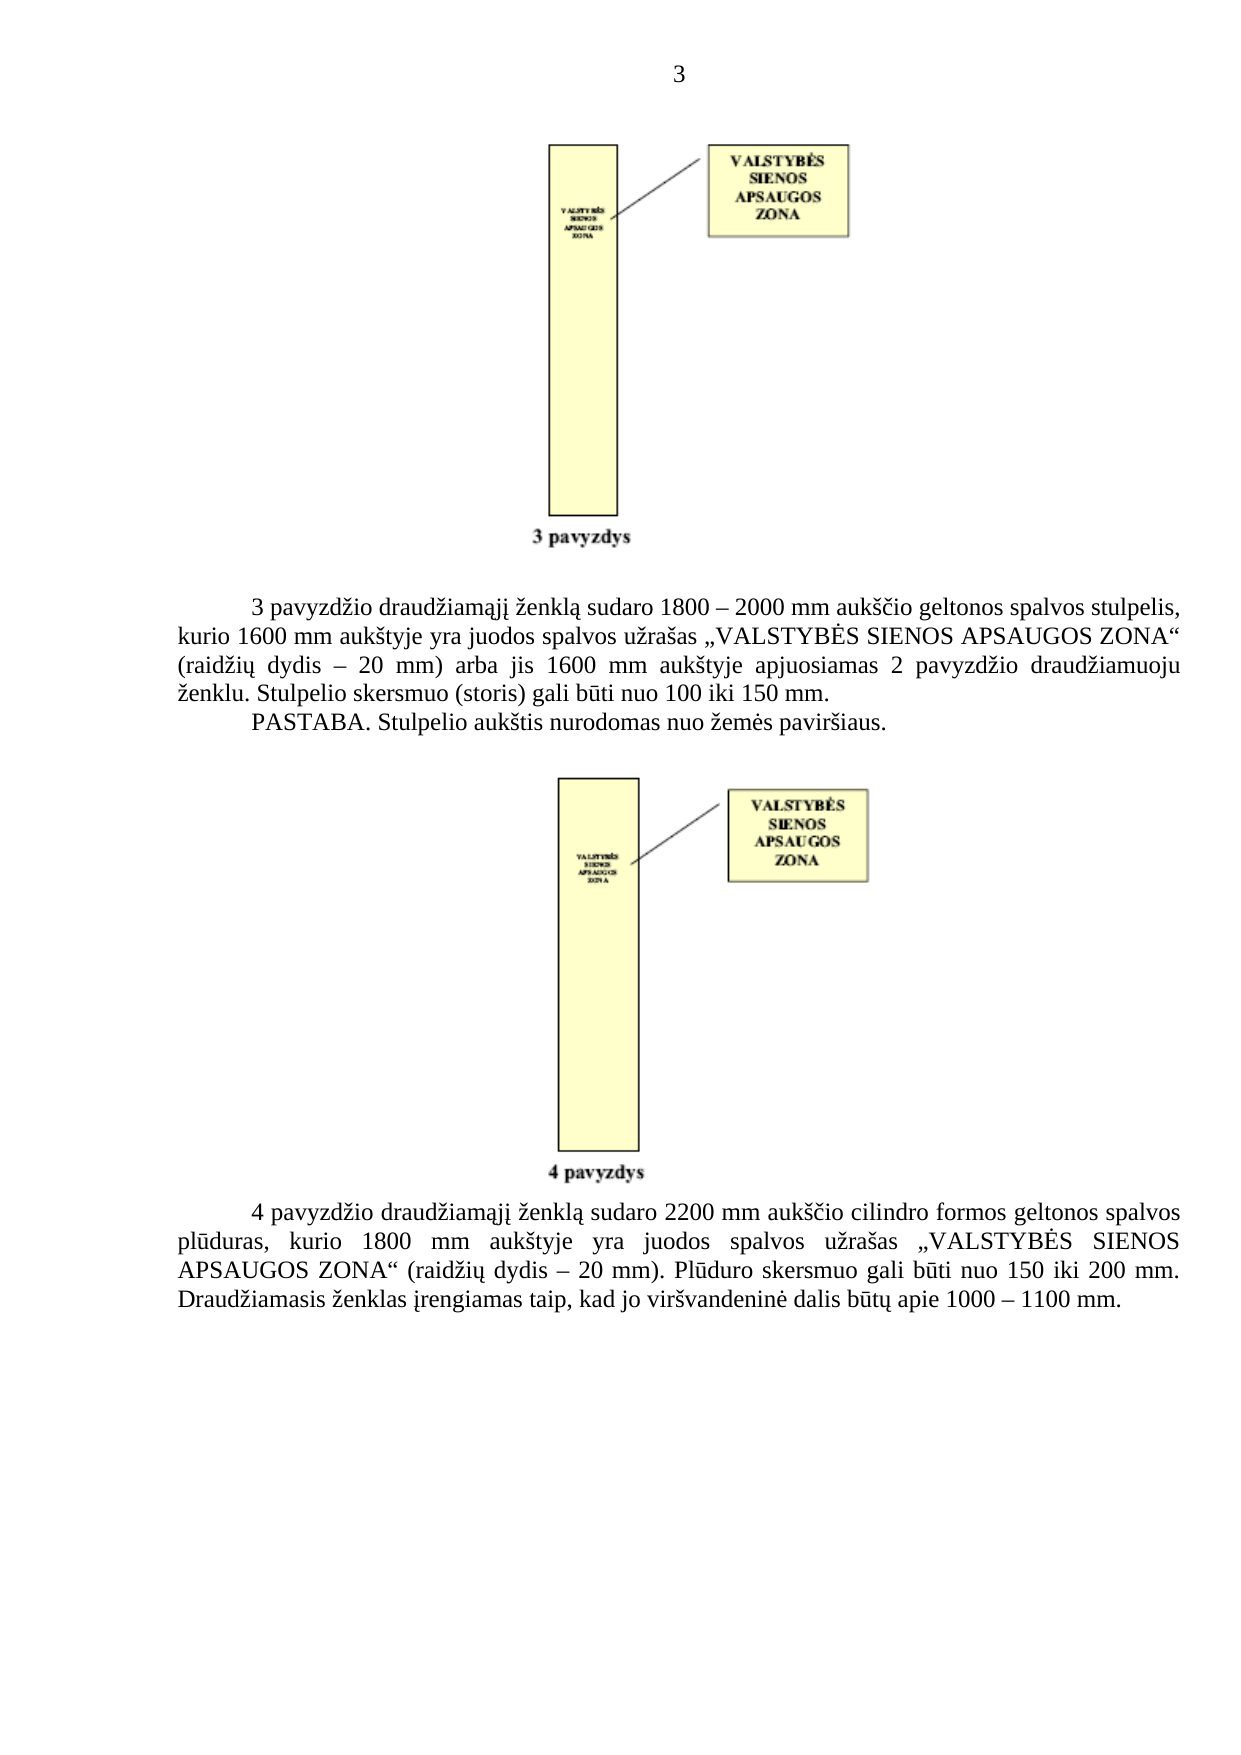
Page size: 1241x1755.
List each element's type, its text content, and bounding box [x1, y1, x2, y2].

text 4 pavyzdžio draudžiamąjį ženklą sudaro 2200 mm aukščio cilindro formos geltonos spalvos plūduras, kurio 1800 mm aukštyje yra juodos spalvos užrašas „VALSTYBĖS SIENOS APSAUGOS ZONA“ (raidžių dydis – 20 mm). Plūduro skersmuo gali būti nuo 150 iki 200 mm. Draudžiamasis ženklas įrengiamas taip, kad jo viršvandeninė dalis būtų apie 1000 – 1100 mm. [177, 1197, 1181, 1312]
text 3 pavyzdžio draudžiamąjį ženklą sudaro 1800 – 2000 mm aukščio geltonos spalvos stulpelis, kurio 1600 mm aukštyje yra juodos spalvos užrašas „VALSTYBĖS SIENOS APSAUGOS ZONA“ (raidžių dydis – 20 mm) arba jis 1600 mm aukštyje apjuosiamas 2 pavyzdžio draudžiamuoju ženklu. Stulpelio skersmuo (storis) gali būti nuo 100 iki 150 mm. [177, 592, 1181, 707]
text PASTABA. Stulpelio aukštis nurodomas nuo žemės paviršiaus. [177, 707, 1181, 736]
